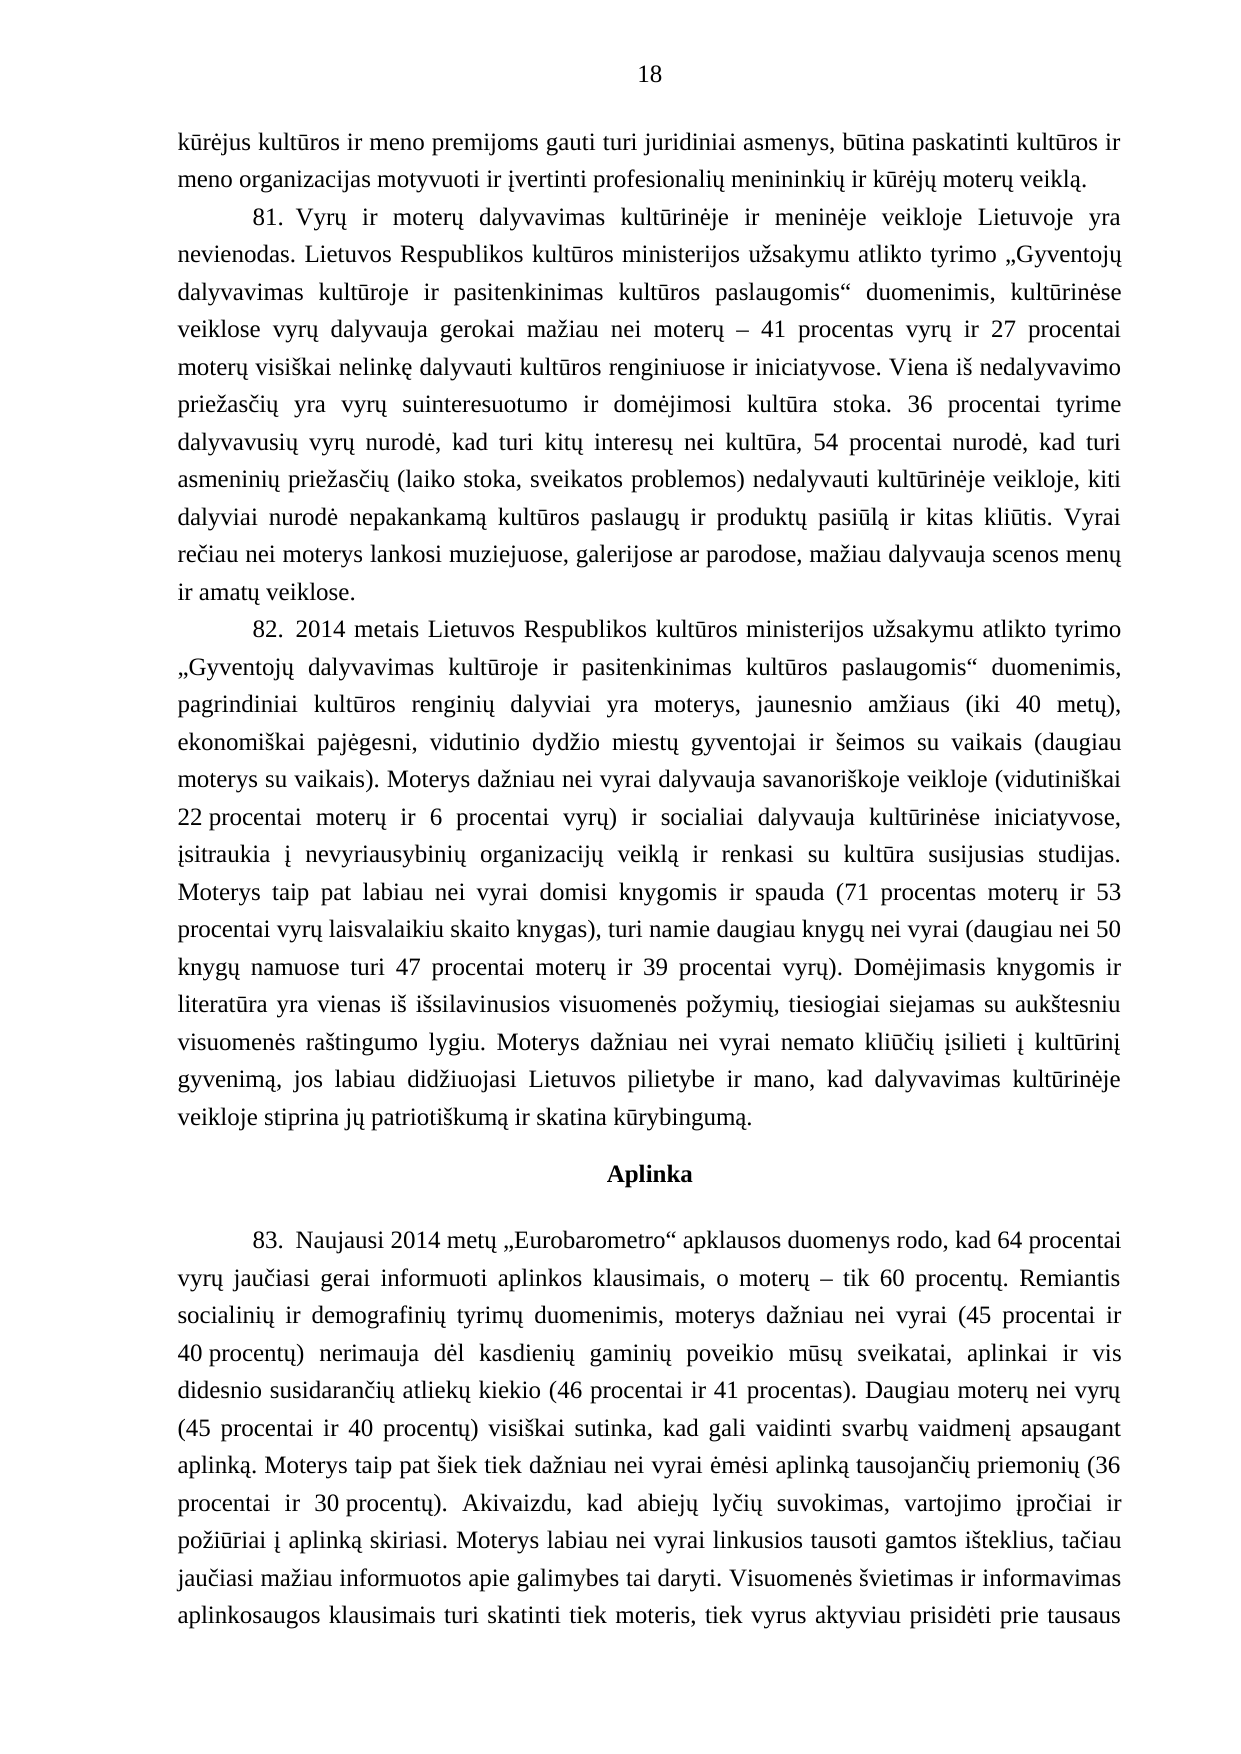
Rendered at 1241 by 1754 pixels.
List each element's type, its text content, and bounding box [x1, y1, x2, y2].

text Aplinka [177, 1159, 1122, 1188]
text kūrėjus kultūros ir meno premijoms gauti turi juridiniai asmenys, būtina paskatinti kultūros ir meno organizacijas motyvuoti ir įvertinti profesionalių menininkių ir kūrėjų moterų veiklą. [177, 118, 1122, 193]
text 82. 2014 metais Lietuvos Respublikos kultūros ministerijos užsakymu atlikto tyrimo „Gyventojų dalyvavimas kultūroje ir pasitenkinimas kultūros paslaugomis“ duomenimis, pagrindiniai kultūros renginių dalyviai yra moterys, jaunesnio amžiaus (iki 40 metų), ekonomiškai pajėgesni, vidutinio dydžio miestų gyventojai ir šeimos su vaikais (daugiau moterys su vaikais). Moterys dažniau nei vyrai dalyvauja savanoriškoje veikloje (vidutiniškai 22 procentai moterų ir 6 procentai vyrų) ir socialiai dalyvauja kultūrinėse iniciatyvose, įsitraukia į nevyriausybinių organizacijų veiklą ir renkasi su kultūra susijusias studijas. Moterys taip pat labiau nei vyrai domisi knygomis ir spauda (71 procentas moterų ir 53 procentai vyrų laisvalaikiu skaito knygas), turi namie daugiau knygų nei vyrai (daugiau nei 50 knygų namuose turi 47 procentai moterų ir 39 procentai vyrų). Domėjimasis knygomis ir literatūra yra vienas iš išsilavinusios visuomenės požymių, tiesiogiai siejamas su aukštesniu visuomenės raštingumo lygiu. Moterys dažniau nei vyrai nemato kliūčių įsilieti į kultūrinį gyvenimą, jos labiau didžiuojasi Lietuvos pilietybe ir mano, kad dalyvavimas kultūrinėje veikloje stiprina jų patriotiškumą ir skatina kūrybingumą. [177, 606, 1122, 1131]
text 81. Vyrų ir moterų dalyvavimas kultūrinėje ir meninėje veikloje Lietuvoje yra nevienodas. Lietuvos Respublikos kultūros ministerijos užsakymu atlikto tyrimo „Gyventojų dalyvavimas kultūroje ir pasitenkinimas kultūros paslaugomis“ duomenimis, kultūrinėse veiklose vyrų dalyvauja gerokai mažiau nei moterų – 41 procentas vyrų ir 27 procentai moterų visiškai nelinkę dalyvauti kultūros renginiuose ir iniciatyvose. Viena iš nedalyvavimo priežasčių yra vyrų suinteresuotumo ir domėjimosi kultūra stoka. 36 procentai tyrime dalyvavusių vyrų nurodė, kad turi kitų interesų nei kultūra, 54 procentai nurodė, kad turi asmeninių priežasčių (laiko stoka, sveikatos problemos) nedalyvauti kultūrinėje veikloje, kiti dalyviai nurodė nepakankamą kultūros paslaugų ir produktų pasiūlą ir kitas kliūtis. Vyrai rečiau nei moterys lankosi muziejuose, galerijose ar parodose, mažiau dalyvauja scenos menų ir amatų veiklose. [177, 193, 1122, 606]
text 83. Naujausi 2014 metų „Eurobarometro“ apklausos duomenys rodo, kad 64 procentai vyrų jaučiasi gerai informuoti aplinkos klausimais, o moterų – tik 60 procentų. Remiantis socialinių ir demografinių tyrimų duomenimis, moterys dažniau nei vyrai (45 procentai ir 40 procentų) nerimauja dėl kasdienių gaminių poveikio mūsų sveikatai, aplinkai ir vis didesnio susidarančių atliekų kiekio (46 procentai ir 41 procentas). Daugiau moterų nei vyrų (45 procentai ir 40 procentų) visiškai sutinka, kad gali vaidinti svarbų vaidmenį apsaugant aplinką. Moterys taip pat šiek tiek dažniau nei vyrai ėmėsi aplinką tausojančių priemonių (36 procentai ir 30 procentų). Akivaizdu, kad abiejų lyčių suvokimas, vartojimo įpročiai ir požiūriai į aplinką skiriasi. Moterys labiau nei vyrai linkusios tausoti gamtos išteklius, tačiau jaučiasi mažiau informuotos apie galimybes tai daryti. Visuomenės švietimas ir informavimas aplinkosaugos klausimais turi skatinti tiek moteris, tiek vyrus aktyviau prisidėti prie tausaus [177, 1217, 1122, 1629]
